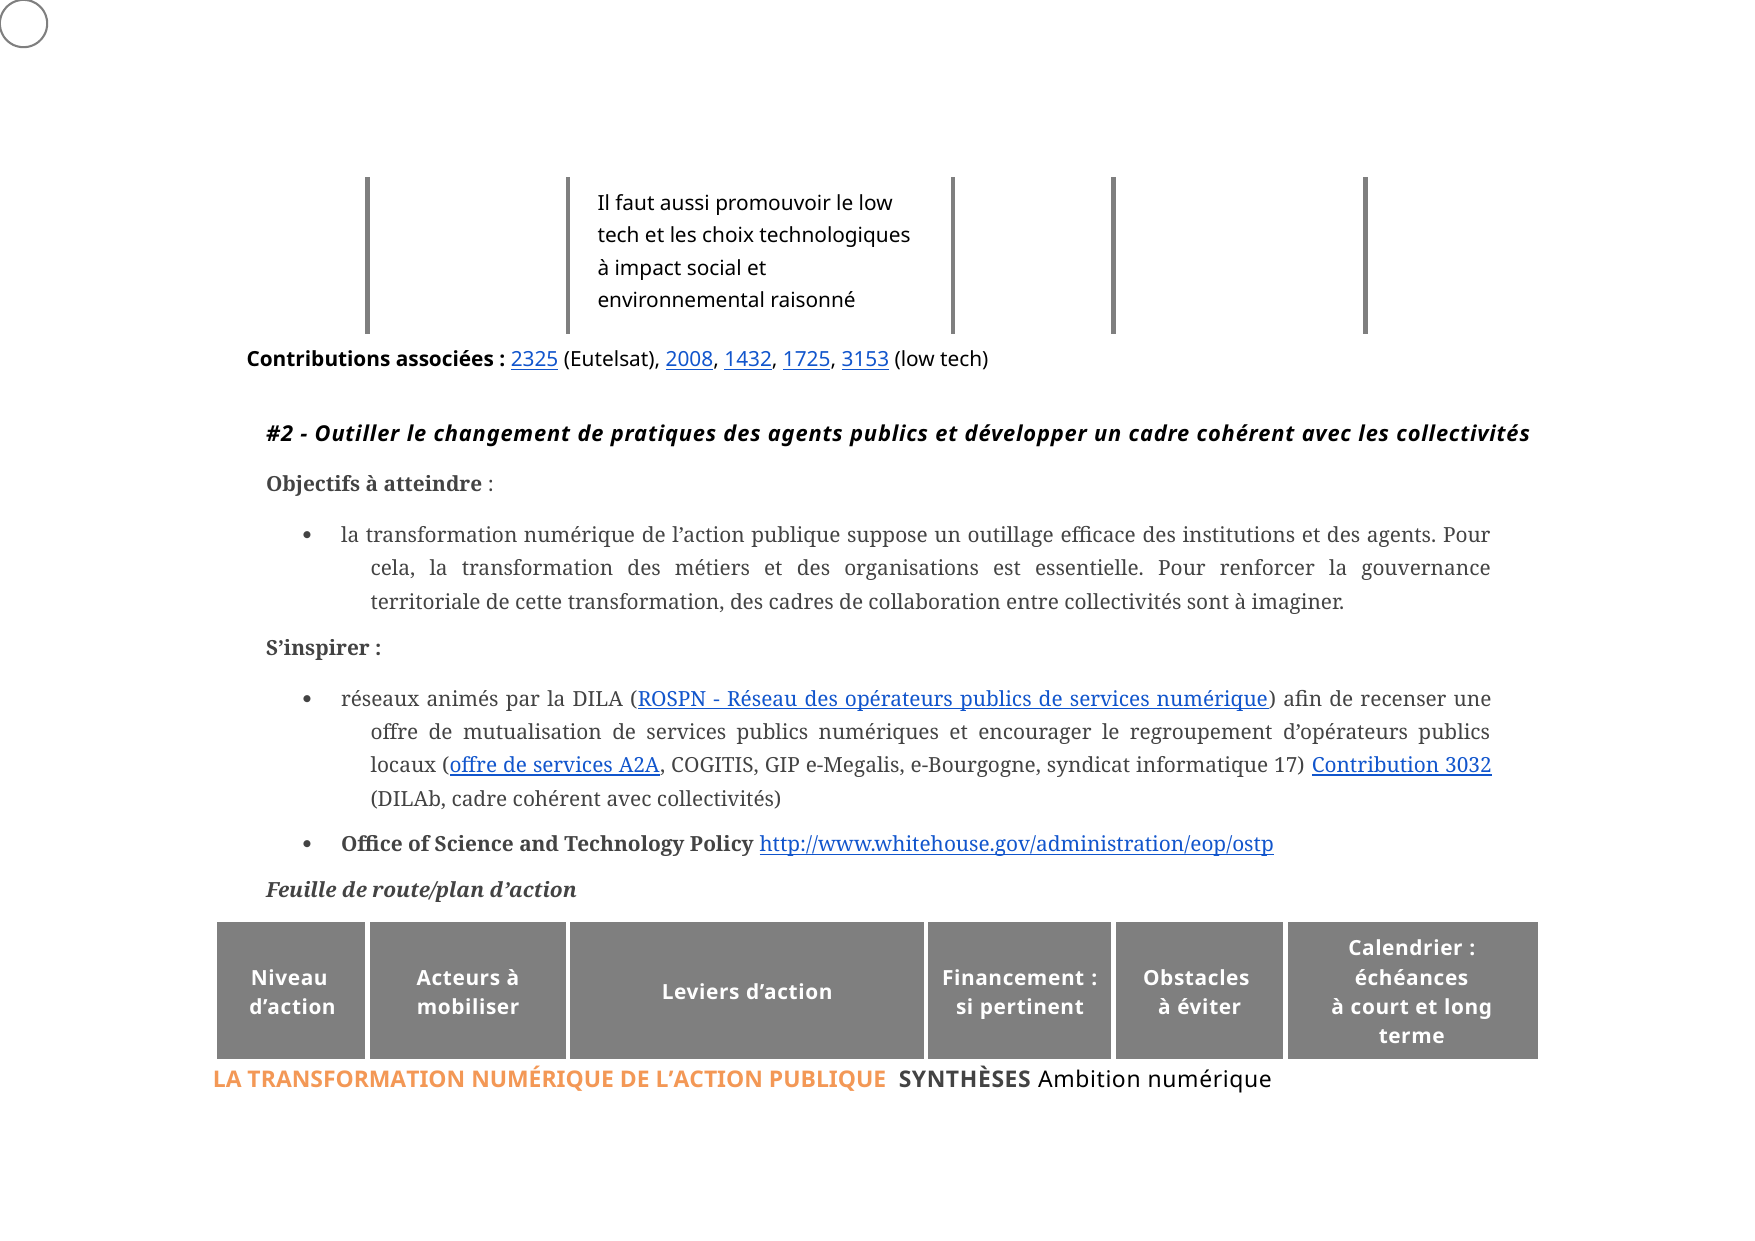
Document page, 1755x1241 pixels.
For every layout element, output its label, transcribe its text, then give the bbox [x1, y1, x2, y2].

table_cell [370, 177, 566, 334]
text Feuille de route/plan d’action [266, 871, 1492, 904]
table_cell [955, 177, 1111, 334]
table_header Acteurs à mobiliser [370, 922, 566, 1059]
text #2 - Outiller le changement de pratiques des agents publics et développer un cadre cohérent avec les collectivités [266, 418, 1551, 448]
text Objectifs à atteindre : [266, 465, 1492, 498]
table_header Leviers d’action [570, 922, 924, 1059]
table_header Niveau d’action [217, 922, 365, 1059]
table_header Obstacles à éviter [1116, 922, 1283, 1059]
text S’inspirer : [266, 628, 1492, 662]
table_cell Contributions associées : 2325 (Eutelsat), 2008, 1432, 1725, 3153 (low tech) [217, 334, 1533, 393]
list réseaux animés par la DILA (ROSPN - Réseau des opérateurs publics de services numérique) afin de recenser une offre de mutualisation de services publics numériques et encourager le regroupement d’opérateurs publics locaux (offre de services A2A, COGITIS, GIP e-Megalis, e-Bourgogne, syndicat informatique 17) Contribution 3032 (DILAb, cadre cohérent avec collectivités) [303, 679, 1492, 813]
table_cell Il faut aussi promouvoir le low tech et les choix technologiques à impact social et environnemental raisonné [570, 177, 951, 334]
table_cell [1116, 177, 1363, 334]
list Office of Science and Technology Policy http://www.whitehouse.gov/administration/eop/ostp [303, 825, 1492, 858]
table_cell [217, 177, 365, 334]
table_header Calendrier : échéances à court et long terme [1288, 922, 1538, 1059]
table_cell [1368, 177, 1538, 334]
table_header Financement : si pertinent [928, 922, 1111, 1059]
table_cell [1533, 334, 1538, 393]
list la transformation numérique de l’action publique suppose un outillage efficace des institutions et des agents. Pour cela, la transformation des métiers et des organisations est essentielle. Pour renforcer la gouvernance territoriale de cette transformation, des cadres de collaboration entre collectivités sont à imaginer. [303, 516, 1492, 616]
